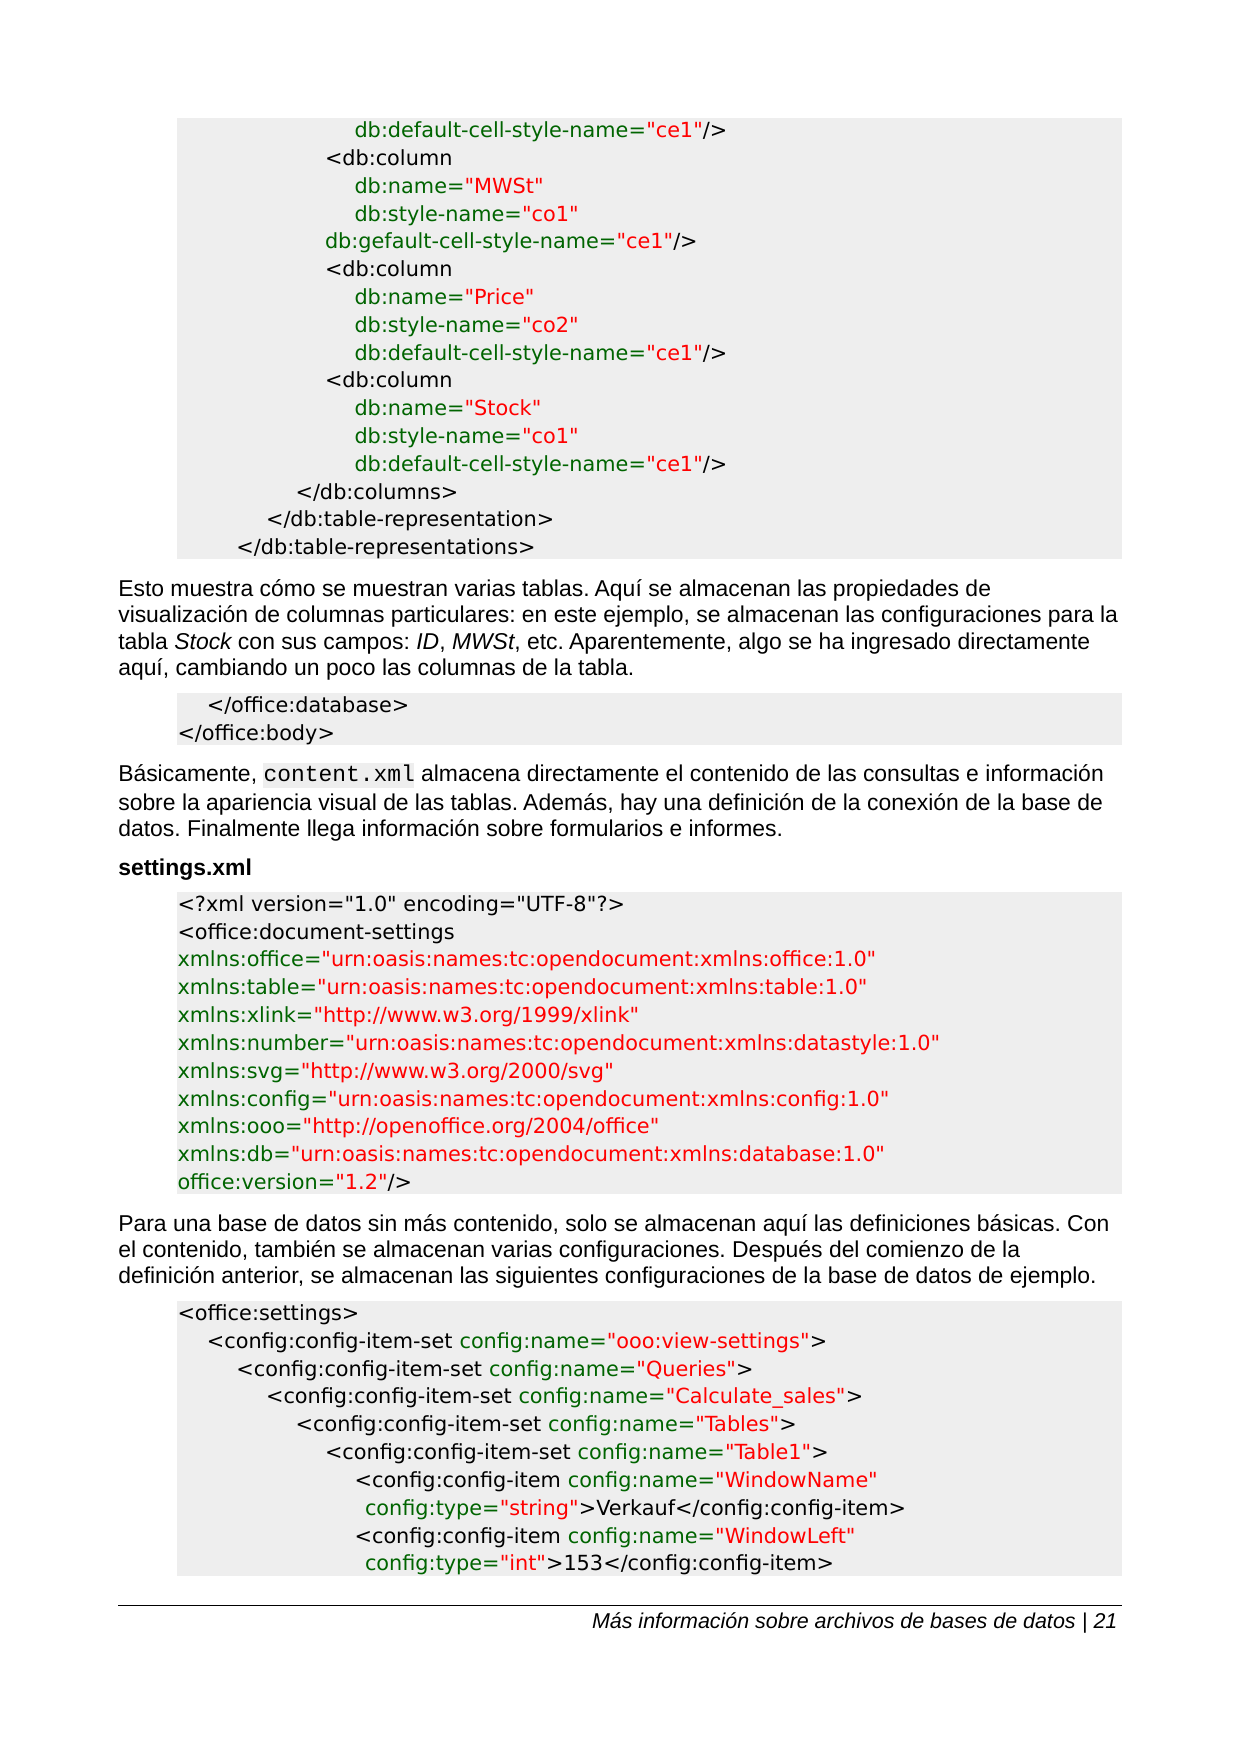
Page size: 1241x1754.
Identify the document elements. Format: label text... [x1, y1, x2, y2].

text Básicamente, content.xml almacena directamente el contenido de las consultas e información sobre la apariencia visual de las tablas. Además, hay una definición de la conexión de la base de datos. Finalmente llega información sobre formularios e informes. [118, 760, 1122, 841]
text <config:config-item-set config:name="ooo:view-settings"> [177, 1329, 1122, 1353]
text <office:settings> [177, 1301, 1122, 1325]
text db:gefault-cell-style-name="ce1"/> [698, 229, 1122, 254]
text <?xml version="1.0" encoding="UTF-8"?> [625, 892, 1122, 916]
text <config:config-item-set config:name="Queries"> [177, 1357, 1122, 1381]
text </db:table-representations> [536, 535, 1122, 559]
text db:style-name="co1" [354, 202, 1122, 226]
text db:default-cell-style-name="ce1"/> [727, 118, 1122, 142]
text db:default-cell-style-name="ce1"/> [354, 118, 703, 142]
text office:version="1.2"/> [412, 1170, 1122, 1194]
text </office:database> [177, 693, 1122, 717]
text db:default-cell-style-name="ce1"/> [727, 341, 1122, 365]
text xmlns:xlink="http://www.w3.org/1999/xlink" [177, 1003, 1122, 1027]
text db:default-cell-style-name="ce1"/> [354, 341, 703, 365]
text xmlns:config="urn:oasis:names:tc:opendocument:xmlns:config:1.0" [177, 1087, 1122, 1111]
text <config:config-item config:name="WindowName" [177, 1468, 1122, 1492]
text <?xml version="1.0" encoding="UTF-8"?> [244, 892, 596, 916]
text db:gefault-cell-style-name="ce1"/> [325, 229, 673, 254]
text <config:config-item-set config:name="Calculate_sales"> [177, 1384, 1122, 1409]
text Esto muestra cómo se muestran varias tablas. Aquí se almacenan las propiedades de visualización de columnas particulares: en este ejemplo, se almacenan las configuraciones para la tabla Stock con sus campos: ID, MWSt, etc. Aparentemente, algo se ha ingresado directamente aquí, cambiando un poco las columnas de la tabla. [118, 575, 1122, 680]
text </office:body> [177, 721, 1122, 745]
text xmlns:office="urn:oasis:names:tc:opendocument:xmlns:office:1.0" [177, 947, 1122, 972]
text config:type="string">Verkauf</config:config-item> [177, 1496, 1122, 1520]
text db:default-cell-style-name="ce1"/> [354, 452, 703, 476]
text xmlns:ooo="http://openoffice.org/2004/office" [177, 1114, 1122, 1139]
text <office:document-settings [454, 920, 1122, 944]
text config:type="int">153</config:config-item> [177, 1551, 1122, 1576]
text db:name="MWSt" [354, 174, 1122, 198]
text db:name="Stock" [354, 396, 1122, 421]
text <db:column [452, 146, 1122, 170]
text db:style-name="co2" [354, 313, 1122, 337]
text xmlns:number="urn:oasis:names:tc:opendocument:xmlns:datastyle:1.0" [177, 1031, 1122, 1055]
text office:version="1.2"/> [177, 1170, 388, 1194]
text </db:table-representation> [177, 507, 1122, 532]
text xmlns:db="urn:oasis:names:tc:opendocument:xmlns:database:1.0" [177, 1142, 1122, 1166]
text settings.xml [118, 854, 1122, 880]
text </db:columns> [458, 480, 1122, 504]
text <config:config-item-set config:name="Table1"> [177, 1440, 1122, 1464]
text Para una base de datos sin más contenido, solo se almacenan aquí las definiciones básicas. Con el contenido, también se almacenan varias configuraciones. Después del comienzo de la definición anterior, se almacenan las siguientes configuraciones de la base de datos de ejemplo. [118, 1209, 1122, 1289]
text <db:column [177, 368, 1122, 393]
text <db:column [452, 257, 1122, 281]
text db:style-name="co1" [354, 424, 1122, 448]
text xmlns:svg="http://www.w3.org/2000/svg" [177, 1059, 1122, 1083]
text <config:config-item config:name="WindowLeft" [177, 1524, 1122, 1548]
text <config:config-item-set config:name="Tables"> [177, 1412, 1122, 1437]
text db:name="Price" [354, 285, 1122, 309]
text xmlns:table="urn:oasis:names:tc:opendocument:xmlns:table:1.0" [177, 975, 1122, 999]
text db:default-cell-style-name="ce1"/> [727, 452, 1122, 476]
